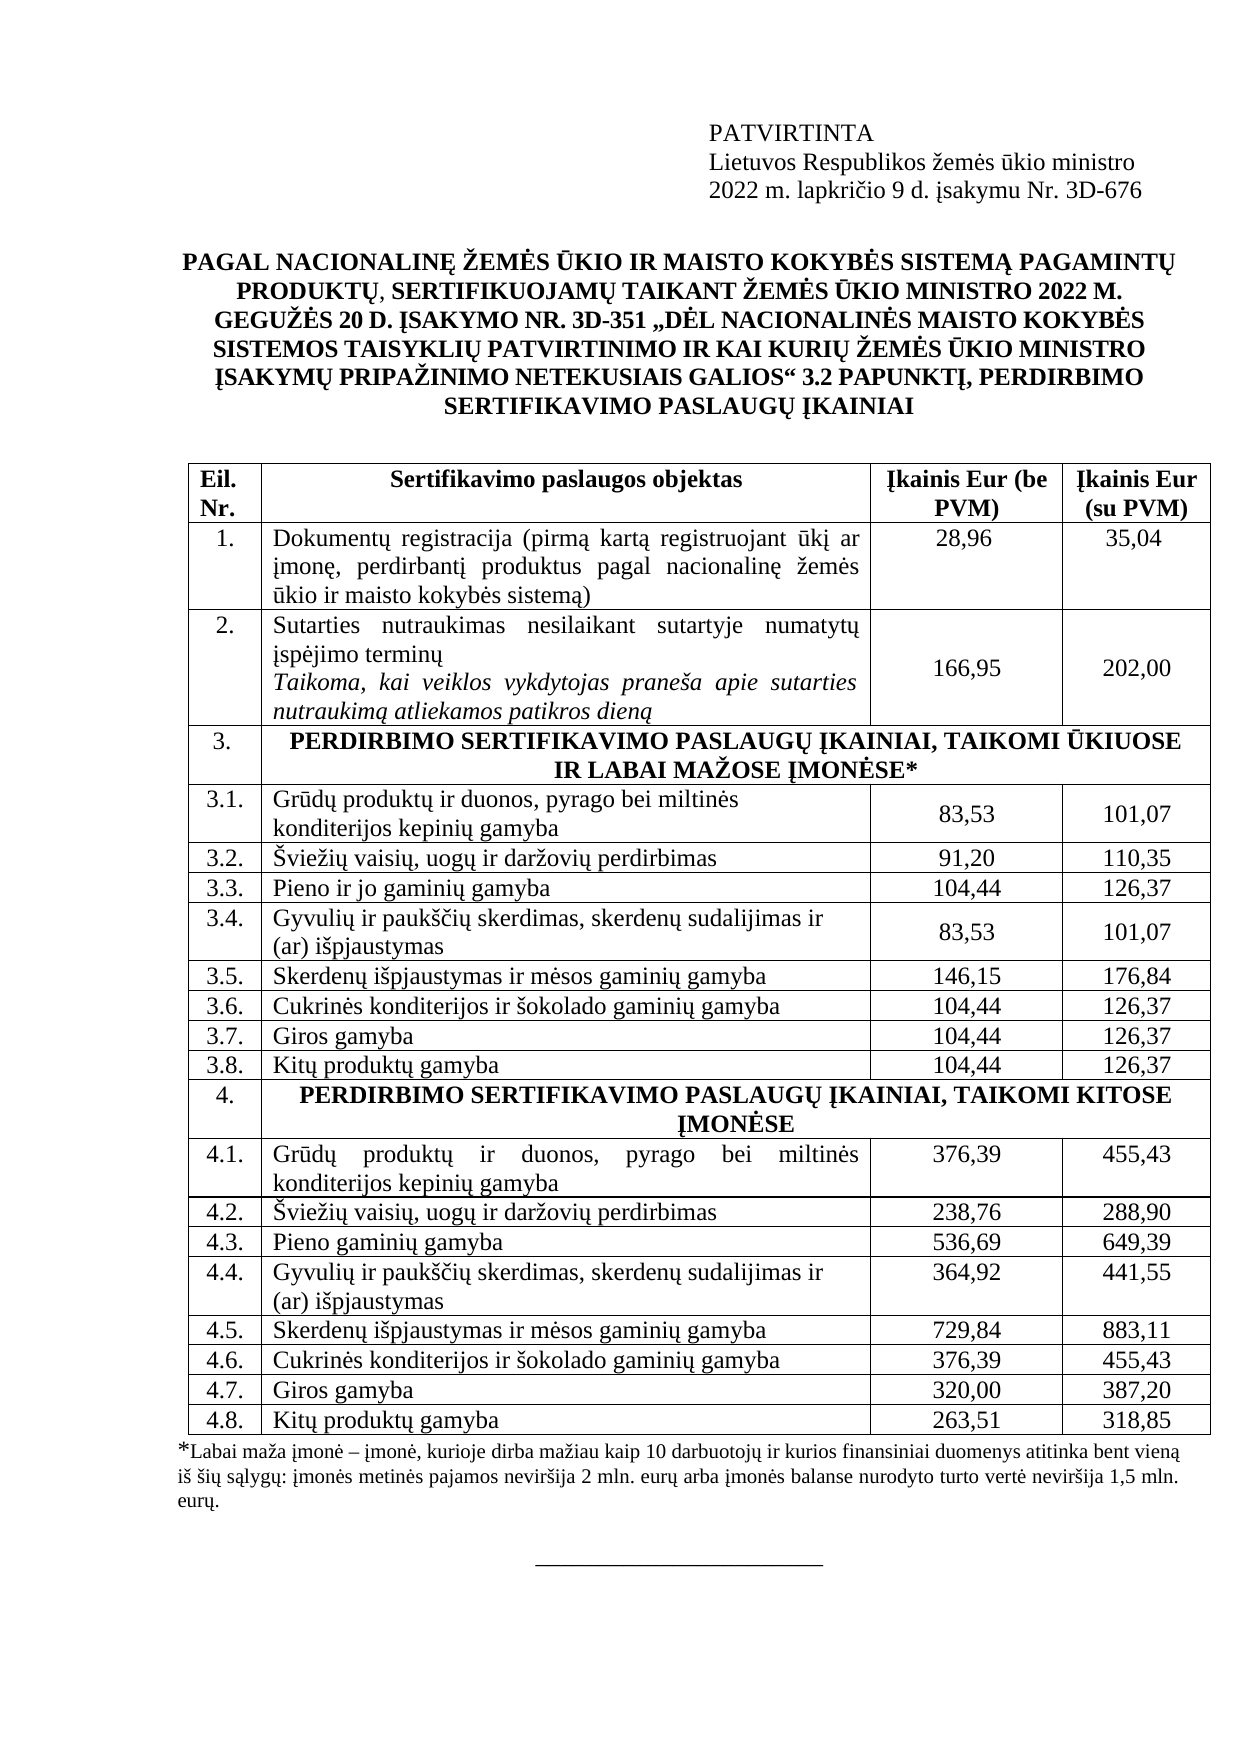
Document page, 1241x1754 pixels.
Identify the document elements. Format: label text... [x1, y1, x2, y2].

table_cell 288,90 [1063, 1198, 1074, 1226]
table_cell 4.6. [189, 1345, 200, 1374]
table_cell 110,35 [1063, 843, 1074, 872]
table_cell 3.7. [189, 1021, 200, 1049]
text PATVIRTINTA [177, 118, 1181, 147]
table_cell Giros gamyba [859, 1021, 870, 1049]
table_cell 387,20 [1063, 1375, 1074, 1404]
table_cell 2. [189, 610, 261, 725]
table_cell 4.1. [189, 1139, 261, 1196]
table_header Įkainis Eur (be PVM) [1051, 464, 1062, 522]
table_cell 4.3. [189, 1227, 200, 1256]
table_cell 318,85 [1063, 1405, 1074, 1434]
table_cell 455,43 [1199, 1345, 1210, 1374]
table_header Eil. Nr. [189, 464, 200, 522]
table_header Įkainis Eur (su PVM) [1063, 464, 1074, 522]
table_cell 238,76 [871, 1198, 882, 1226]
table_cell 3.6. [250, 991, 261, 1020]
table_cell 176,84 [1199, 961, 1210, 990]
table_cell 4.4. [189, 1257, 261, 1314]
table_cell 263,51 [1051, 1405, 1062, 1434]
table_cell 126,37 [1199, 1051, 1210, 1079]
table_cell 126,37 [1199, 873, 1210, 902]
table_header Eil. Nr. [250, 464, 261, 522]
table_cell 4.2. [189, 1198, 200, 1226]
table_cell 376,39 [871, 1139, 1062, 1196]
table_cell PERDIRBIMO SERTIFIKAVIMO PASLAUGŲ ĮKAINIAI, TAIKOMI KITOSE ĮMONĖSE [262, 1080, 1210, 1138]
table_cell 3.5. [250, 961, 261, 990]
table_cell 104,44 [1051, 1051, 1062, 1079]
table_cell 28,96 [871, 523, 1062, 609]
table_cell 3.4. [189, 903, 261, 960]
text *Labai maža įmonė – įmonė, kurioje dirba mažiau kaip 10 darbuotojų ir kurios finansiniai duomenys atitinka bent vieną iš šių sąlygų: įmonės metinės pajamos neviršija 2 mln. eurų arba įmonės balanse nurodyto turto vertė neviršija 1,5 mln. eurų. [177, 1435, 1181, 1512]
table_cell 4.2. [250, 1198, 261, 1226]
table_cell 320,00 [871, 1375, 882, 1404]
table_cell 4.8. [250, 1405, 261, 1434]
table_cell 3.2. [250, 843, 261, 872]
table_cell 146,15 [1051, 961, 1062, 990]
table_cell 126,37 [1063, 1021, 1074, 1049]
table_cell 649,39 [1199, 1227, 1210, 1256]
table_cell 104,44 [1051, 1021, 1062, 1049]
table_cell 238,76 [1051, 1198, 1062, 1226]
table_cell 4.7. [250, 1375, 261, 1404]
table_header Įkainis Eur (su PVM) [1199, 464, 1210, 522]
table_cell 3.2. [189, 843, 200, 872]
table_cell Giros gamyba [262, 1021, 273, 1049]
table_cell 3.1. [189, 785, 261, 842]
text Lietuvos Respublikos žemės ūkio ministro [177, 147, 1181, 176]
table_cell 4.5. [189, 1316, 200, 1344]
table_cell 387,20 [1199, 1375, 1210, 1404]
table_cell 104,44 [871, 991, 882, 1020]
table_cell 101,07 [1063, 785, 1210, 842]
table_cell 1. [189, 523, 261, 609]
table_cell 166,95 [871, 610, 1062, 725]
table_cell 729,84 [1051, 1316, 1062, 1344]
table_cell 3.5. [189, 961, 200, 990]
table_cell 83,53 [871, 903, 1062, 960]
table_cell 883,11 [1199, 1316, 1210, 1344]
table_cell 3.3. [250, 873, 261, 902]
table_cell 146,15 [871, 961, 882, 990]
table_cell 3. [189, 726, 261, 783]
table_cell 364,92 [871, 1257, 1062, 1314]
table_cell 4.8. [189, 1405, 200, 1434]
table_cell 649,39 [1063, 1227, 1074, 1256]
table_cell 288,90 [1199, 1198, 1210, 1226]
table_cell 104,44 [1051, 873, 1062, 902]
table_cell 4.7. [189, 1375, 200, 1404]
table_cell 126,37 [1063, 991, 1074, 1020]
table_cell 318,85 [1199, 1405, 1210, 1434]
table_cell 455,43 [1063, 1139, 1210, 1196]
table_cell 126,37 [1063, 873, 1074, 902]
table_cell 104,44 [871, 873, 882, 902]
table_cell 455,43 [1063, 1345, 1074, 1374]
table_cell Giros gamyba [262, 1375, 273, 1404]
table_cell 729,84 [871, 1316, 882, 1344]
table_cell 104,44 [1051, 991, 1062, 1020]
table_cell 91,20 [871, 843, 882, 872]
table_cell 104,44 [871, 1051, 882, 1079]
text PAGAL NACIONALINĘ ŽEMĖS ŪKIO IR MAISTO KOKYBĖS SISTEMĄ PAGAMINTŲ PRODUKTŲ, SERTIFIKUOJAMŲ TAIKANT ŽEMĖS ŪKIO MINISTRO 2022 M. GEGUŽĖS 20 D. ĮSAKYMO NR. 3D-351 „DĖL NACIONALINĖS MAISTO KOKYBĖS SISTEMOS TAISYKLIŲ PATVIRTINIMO IR KAI KURIŲ ŽEMĖS ŪKIO MINISTRO ĮSAKYMŲ PRIPAŽINIMO NETEKUSIAIS GALIOS“ 3.2 PAPUNKTĮ, PERDIRBIMO SERTIFIKAVIMO PASLAUGŲ ĮKAINIAI [177, 247, 1181, 420]
table_cell 376,39 [1051, 1345, 1062, 1374]
table_cell 536,69 [871, 1227, 882, 1256]
text 2022 m. lapkričio 9 d. įsakymu Nr. 3D-676 [177, 176, 1181, 204]
text _______________________ [177, 1540, 1181, 1569]
table_cell 536,69 [1051, 1227, 1062, 1256]
table_cell 4. [189, 1080, 261, 1138]
table_cell 126,37 [1199, 991, 1210, 1020]
table_cell 883,11 [1063, 1316, 1074, 1344]
table_cell 35,04 [1063, 523, 1210, 609]
table_header Sertifikavimo paslaugos objektas [262, 464, 870, 522]
table_cell 83,53 [871, 785, 1062, 842]
table_cell 263,51 [871, 1405, 882, 1434]
table_cell 3.6. [189, 991, 200, 1020]
table_cell 3.7. [250, 1021, 261, 1049]
table_cell 101,07 [1063, 903, 1210, 960]
table_cell 376,39 [871, 1345, 882, 1374]
table_cell 110,35 [1199, 843, 1210, 872]
table_cell 176,84 [1063, 961, 1074, 990]
table_cell 3.8. [250, 1051, 261, 1079]
table_cell 441,55 [1063, 1257, 1210, 1314]
table_cell 3.8. [189, 1051, 200, 1079]
table_cell Giros gamyba [859, 1375, 870, 1404]
table_cell 126,37 [1063, 1051, 1074, 1079]
table_cell 4.3. [250, 1227, 261, 1256]
table_cell 3.3. [189, 873, 200, 902]
table_cell 202,00 [1063, 610, 1210, 725]
table_cell 91,20 [1051, 843, 1062, 872]
table_header Įkainis Eur (be PVM) [871, 464, 882, 522]
table_cell 104,44 [871, 1021, 882, 1049]
table_cell 4.5. [250, 1316, 261, 1344]
table_cell 126,37 [1199, 1021, 1210, 1049]
table_cell 4.6. [250, 1345, 261, 1374]
table_cell 320,00 [1051, 1375, 1062, 1404]
